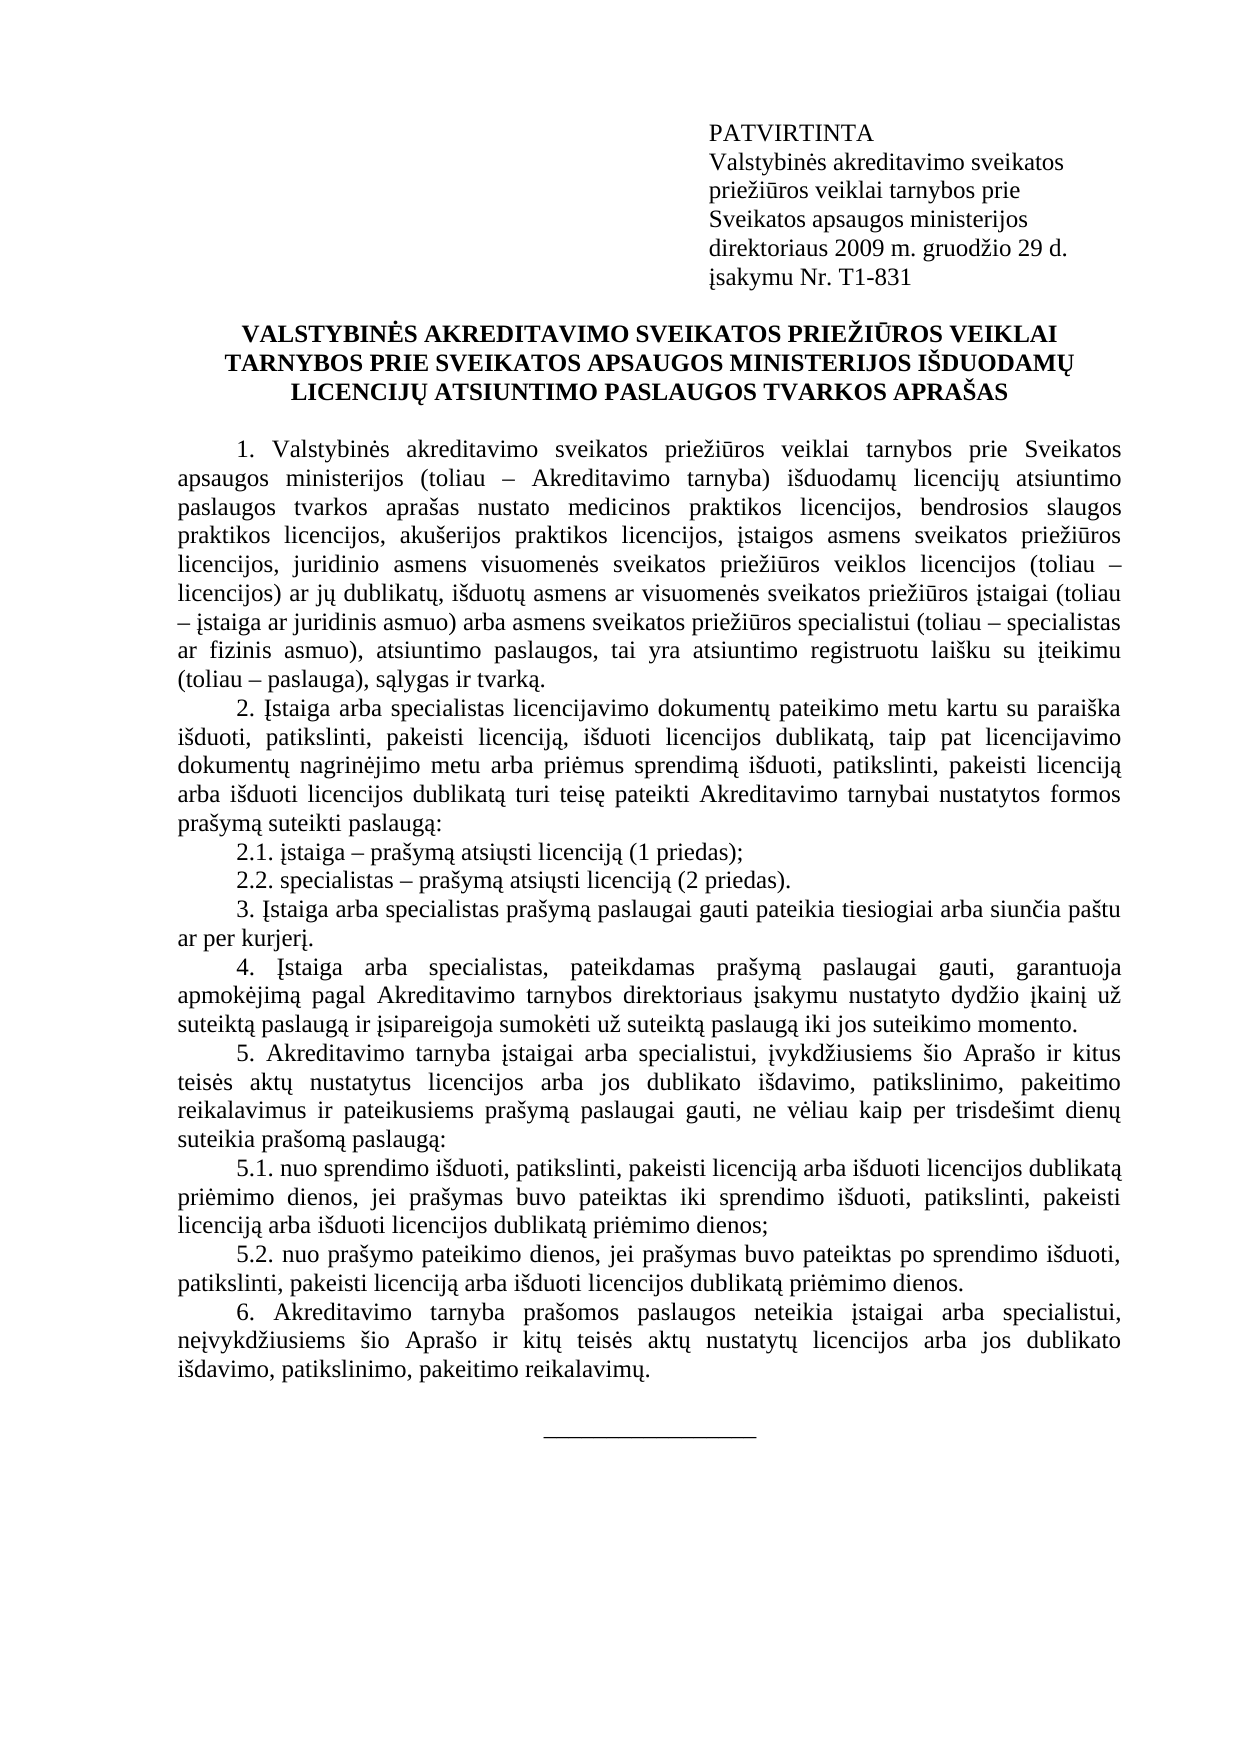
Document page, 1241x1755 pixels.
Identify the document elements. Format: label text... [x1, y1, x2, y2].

text Valstybinės akreditavimo sveikatos [177, 147, 1122, 176]
text Sveikatos apsaugos ministerijos [177, 204, 1122, 233]
text direktoriaus 2009 m. gruodžio 29 d. [177, 233, 1122, 262]
text įsakymu Nr. T1-831 [177, 262, 1122, 291]
text 2.2. specialistas – prašymą atsiųsti licenciją (2 priedas). [177, 866, 1122, 894]
text 5. Akreditavimo tarnyba įstaigai arba specialistui, įvykdžiusiems šio Aprašo ir kitus teisės aktų nustatytus licencijos arba jos dublikato išdavimo, patikslinimo, pakeitimo reikalavimus ir pateikusiems prašymą paslaugai gauti, ne vėliau kaip per trisdešimt dienų suteikia prašomą paslaugą: [177, 1038, 1122, 1153]
text 2.1. įstaiga – prašymą atsiųsti licenciją (1 priedas); [177, 837, 1122, 866]
text 5.2. nuo prašymo pateikimo dienos, jei prašymas buvo pateiktas po sprendimo išduoti, patikslinti, pakeisti licenciją arba išduoti licencijos dublikatą priėmimo dienos. [177, 1239, 1122, 1297]
text 4. Įstaiga arba specialistas, pateikdamas prašymą paslaugai gauti, garantuoja apmokėjimą pagal Akreditavimo tarnybos direktoriaus įsakymu nustatyto dydžio įkainį už suteiktą paslaugą ir įsipareigoja sumokėti už suteiktą paslaugą iki jos suteikimo momento. [177, 952, 1122, 1038]
text PATVIRTINTA [709, 118, 1122, 147]
text VALSTYBINĖS AKREDITAVIMO SVEIKATOS PRIEŽIŪROS VEIKLAI TARNYBOS PRIE SVEIKATOS APSAUGOS MINISTERIJOS IŠDUODAMŲ LICENCIJŲ ATSIUNTIMO PASLAUGOS TVARKOS APRAŠAS [177, 319, 1122, 406]
text 6. Akreditavimo tarnyba prašomos paslaugos neteikia įstaigai arba specialistui, neįvykdžiusiems šio Aprašo ir kitų teisės aktų nustatytų licencijos arba jos dublikato išdavimo, patikslinimo, pakeitimo reikalavimų. [177, 1297, 1122, 1383]
text priežiūros veiklai tarnybos prie [177, 176, 1122, 204]
text 5.1. nuo sprendimo išduoti, patikslinti, pakeisti licenciją arba išduoti licencijos dublikatą priėmimo dienos, jei prašymas buvo pateiktas iki sprendimo išduoti, patikslinti, pakeisti licenciją arba išduoti licencijos dublikatą priėmimo dienos; [177, 1153, 1122, 1239]
text 1. Valstybinės akreditavimo sveikatos priežiūros veiklai tarnybos prie Sveikatos apsaugos ministerijos (toliau – Akreditavimo tarnyba) išduodamų licencijų atsiuntimo paslaugos tvarkos aprašas nustato medicinos praktikos licencijos, bendrosios slaugos praktikos licencijos, akušerijos praktikos licencijos, įstaigos asmens sveikatos priežiūros licencijos, juridinio asmens visuomenės sveikatos priežiūros veiklos licencijos (toliau – licencijos) ar jų dublikatų, išduotų asmens ar visuomenės sveikatos priežiūros įstaigai (toliau – įstaiga ar juridinis asmuo) arba asmens sveikatos priežiūros specialistui (toliau – specialistas ar fizinis asmuo), atsiuntimo paslaugos, tai yra atsiuntimo registruotu laišku su įteikimu (toliau – paslauga), sąlygas ir tvarką. [177, 434, 1122, 693]
text _________________ [177, 1412, 1122, 1441]
text 3. Įstaiga arba specialistas prašymą paslaugai gauti pateikia tiesiogiai arba siunčia paštu ar per kurjerį. [177, 894, 1122, 952]
text 2. Įstaiga arba specialistas licencijavimo dokumentų pateikimo metu kartu su paraiška išduoti, patikslinti, pakeisti licenciją, išduoti licencijos dublikatą, taip pat licencijavimo dokumentų nagrinėjimo metu arba priėmus sprendimą išduoti, patikslinti, pakeisti licenciją arba išduoti licencijos dublikatą turi teisę pateikti Akreditavimo tarnybai nustatytos formos prašymą suteikti paslaugą: [177, 693, 1122, 837]
